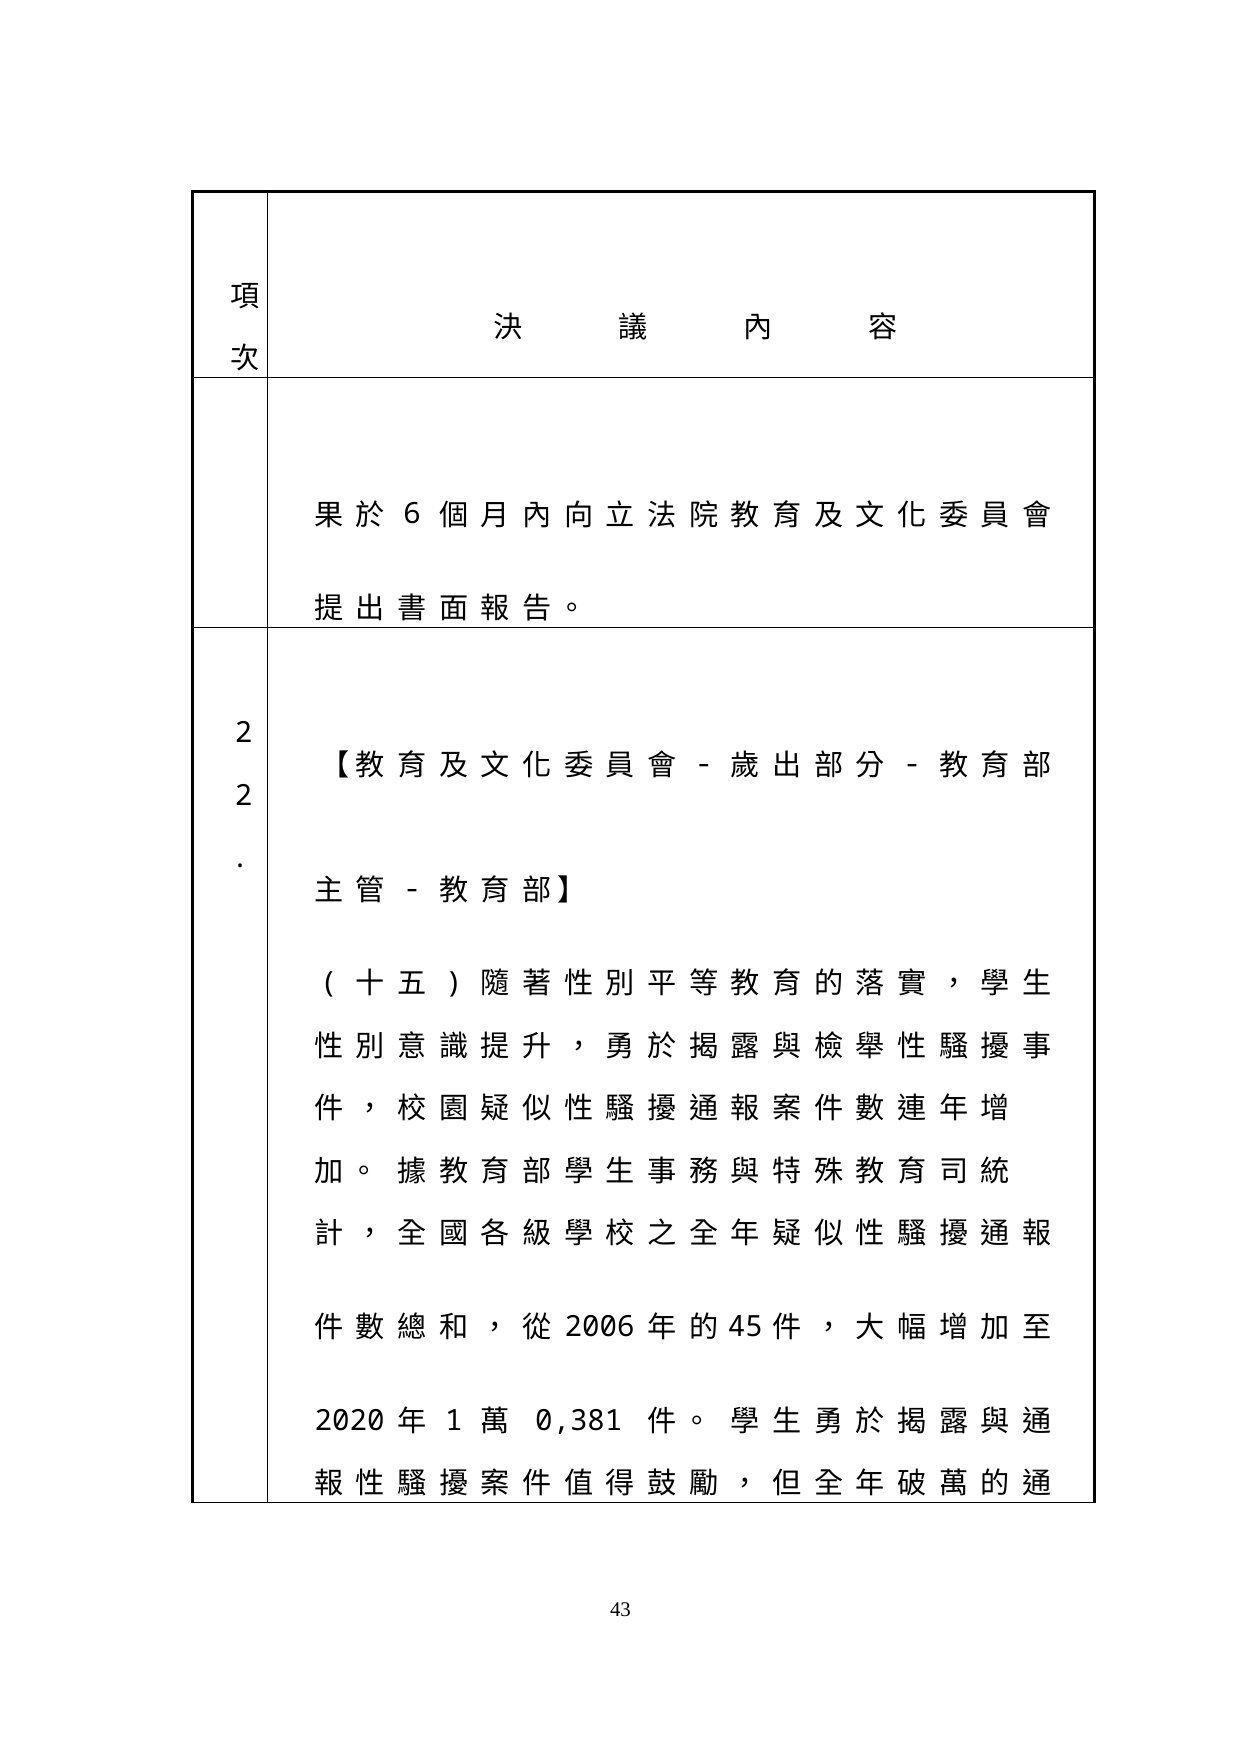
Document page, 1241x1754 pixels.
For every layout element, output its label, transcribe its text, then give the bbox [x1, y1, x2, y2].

table_cell 果於6個月內向立法院教育及文化委員會提出書面報告。 [268, 378, 1093, 627]
table_header 決 議 內 容 [268, 193, 1093, 377]
table_cell 【教育及文化委員會-歲出部分-教育部主管-教育部】 (十五)隨著性別平等教育的落實，學生性別意識提升，勇於揭露與檢舉性騷擾事件，校園疑似性騷擾通報案件數連年增加。據教育部學生事務與特殊教育司統計，全國各級學校之全年疑似性騷擾通報件數總和，從2006年的45件，大幅增加至2020年1萬0,381件。學生勇於揭露與通報性騷擾案件值得鼓勵，但全年破萬的通 [268, 628, 1093, 1502]
table_header 項次 [194, 193, 267, 377]
table_cell [194, 378, 267, 627]
table_cell 22. [194, 628, 267, 1502]
